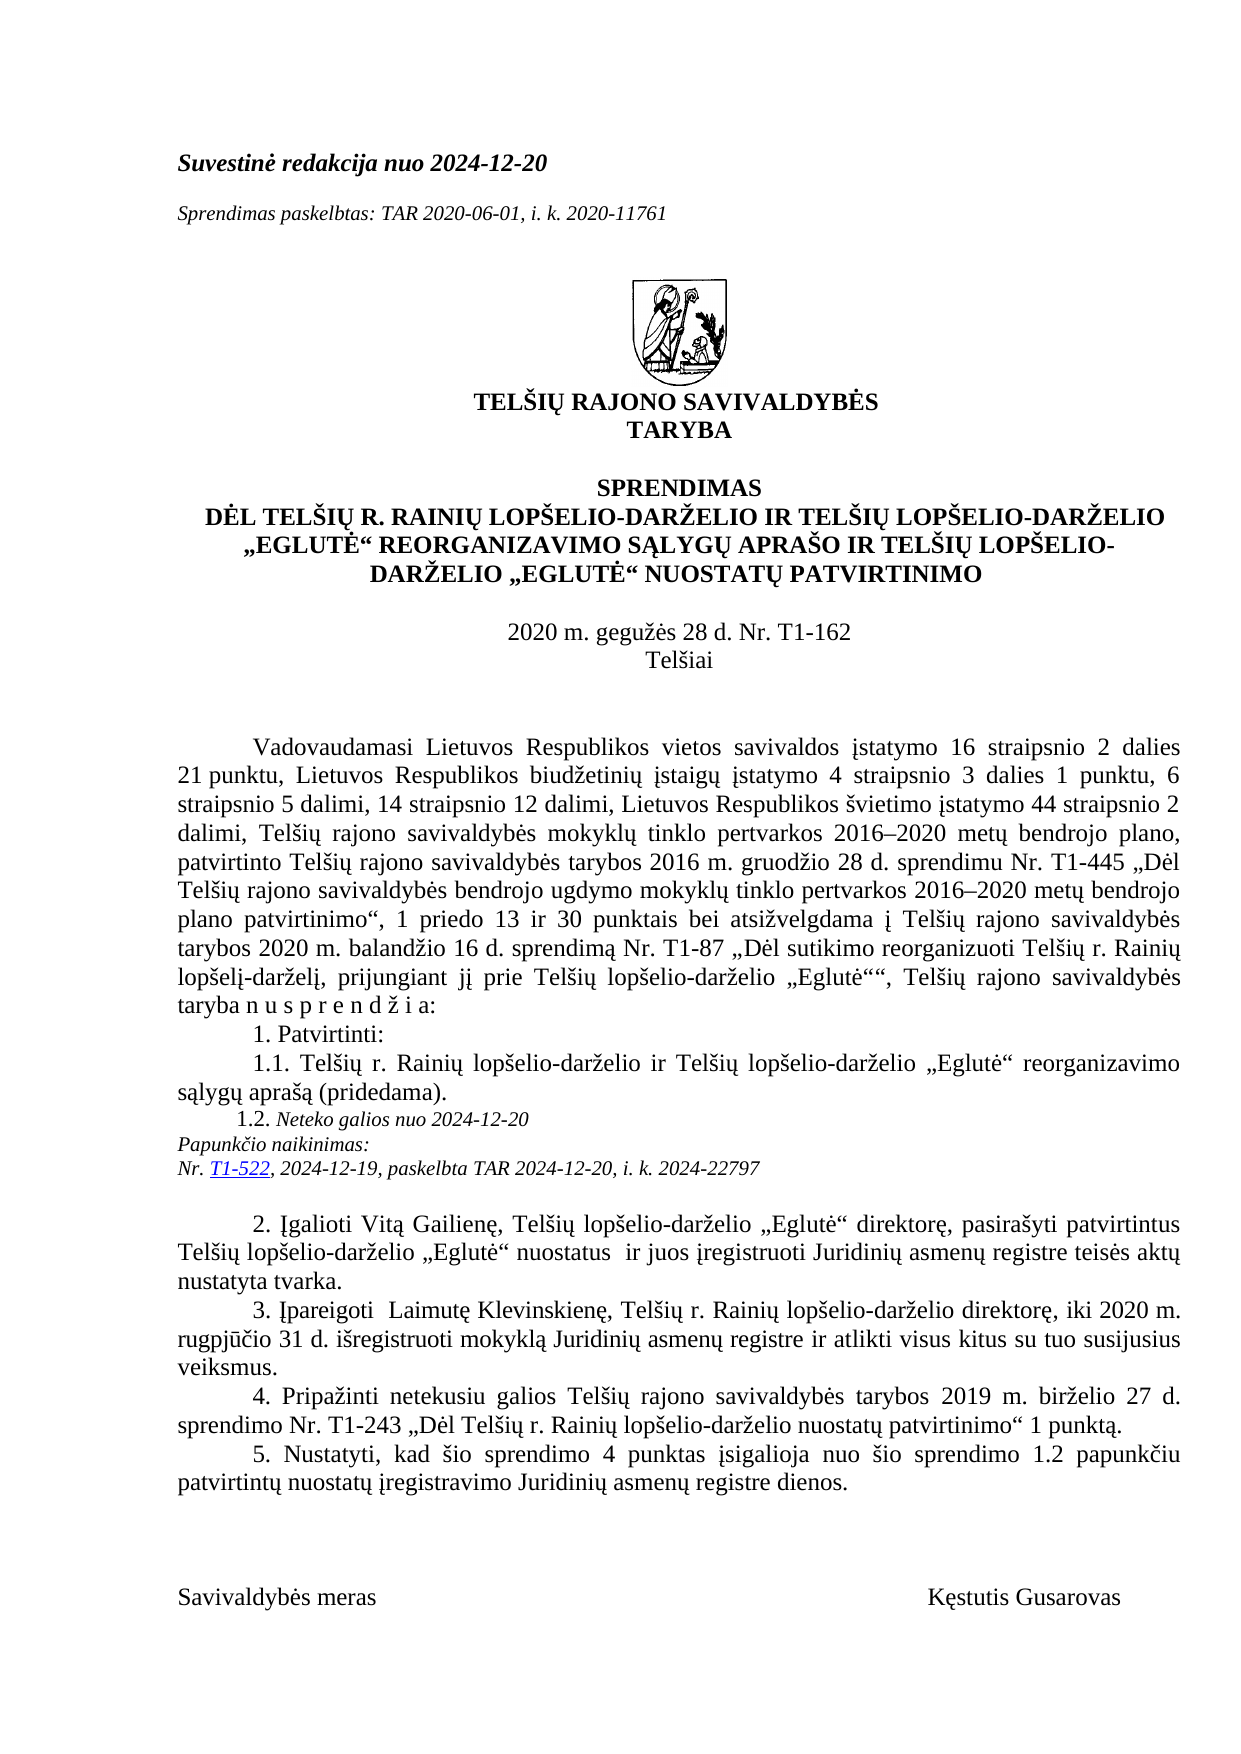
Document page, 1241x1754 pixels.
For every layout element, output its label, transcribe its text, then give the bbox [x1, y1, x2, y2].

text 2. Įgalioti Vitą Gailienę, Telšių lopšelio-darželio „Eglutė“ direktorę, pasirašyti patvirtintus Telšių lopšelio-darželio „Eglutė“ nuostatus ir juos įregistruoti Juridinių asmenų registre teisės aktų nustatyta tvarka. [177, 1209, 1181, 1295]
text Telšiai [177, 646, 1181, 674]
text 1. Patvirtinti: [177, 1019, 1181, 1048]
text SPRENDIMAS [177, 473, 1181, 502]
text 4. Pripažinti netekusiu galios Telšių rajono savivaldybės tarybos 2019 m. birželio 27 d. sprendimo Nr. T1-243 „Dėl Telšių r. Rainių lopšelio-darželio nuostatų patvirtinimo“ 1 punktą. [177, 1381, 1181, 1439]
text 3. Įpareigoti Laimutę Klevinskienę, Telšių r. Rainių lopšelio-darželio direktorę, iki 2020 m. rugpjūčio 31 d. išregistruoti mokyklą Juridinių asmenų registre ir atlikti visus kitus su tuo susijusius veiksmus. [177, 1295, 1181, 1381]
text DĖL tELŠIŲ R. RAINIŲ LOPŠELIO-DARŽELIO ir Telšių LOPŠELIO-DARŽELIO „EGLUTĖ“ reorganizavimo sąlygų aprašo IR telšių LOPŠELIO-DARŽELIO „EGLUTĖ“ nuostatų patvirtinimo [177, 502, 1181, 588]
text TELŠIŲ RAJONO SAVIVALDYBĖS [177, 387, 1181, 416]
text Nr. T1-522, 2024-12-19, paskelbta TAR 2024-12-20, i. k. 2024-22797 [177, 1156, 1181, 1180]
text TARYBA [177, 416, 1181, 444]
text Vadovaudamasi Lietuvos Respublikos vietos savivaldos įstatymo 16 straipsnio 2 dalies 21 punktu, Lietuvos Respublikos biudžetinių įstaigų įstatymo 4 straipsnio 3 dalies 1 punktu, 6 straipsnio 5 dalimi, 14 straipsnio 12 dalimi, Lietuvos Respublikos švietimo įstatymo 44 straipsnio 2 dalimi, Telšių rajono savivaldybės mokyklų tinklo pertvarkos 2016–2020 metų bendrojo plano, patvirtinto Telšių rajono savivaldybės tarybos 2016 m. gruodžio 28 d. sprendimu Nr. T1-445 „Dėl Telšių rajono savivaldybės bendrojo ugdymo mokyklų tinklo pertvarkos 2016–2020 metų bendrojo plano patvirtinimo“, 1 priedo 13 ir 30 punktais bei atsižvelgdama į Telšių rajono savivaldybės tarybos 2020 m. balandžio 16 d. sprendimą Nr. T1-87 „Dėl sutikimo reorganizuoti Telšių r. Rainių lopšelį-darželį, prijungiant jį prie Telšių lopšelio-darželio „Eglutė““, Telšių rajono savivaldybės taryba n u s p r e n d ž i a: [177, 732, 1181, 1019]
text 1.1. Telšių r. Rainių lopšelio-darželio ir Telšių lopšelio-darželio „Eglutė“ reorganizavimo sąlygų aprašą (pridedama). [177, 1048, 1181, 1106]
text Suvestinė redakcija nuo 2024-12-20 [177, 148, 1181, 176]
text 5. Nustatyti, kad šio sprendimo 4 punktas įsigalioja nuo šio sprendimo 1.2 papunkčiu patvirtintų nuostatų įregistravimo Juridinių asmenų registre dienos. [177, 1439, 1181, 1496]
text Papunkčio naikinimas: [177, 1132, 1181, 1156]
text 1.2. Neteko galios nuo 2024-12-20 [177, 1106, 1181, 1132]
text 2020 m. gegužės 28 d. Nr. T1-162 [177, 617, 1181, 646]
text Sprendimas paskelbtas: TAR 2020-06-01, i. k. 2020-11761 [177, 201, 1181, 224]
text Savivaldybės meras Kęstutis Gusarovas [177, 1582, 1181, 1611]
